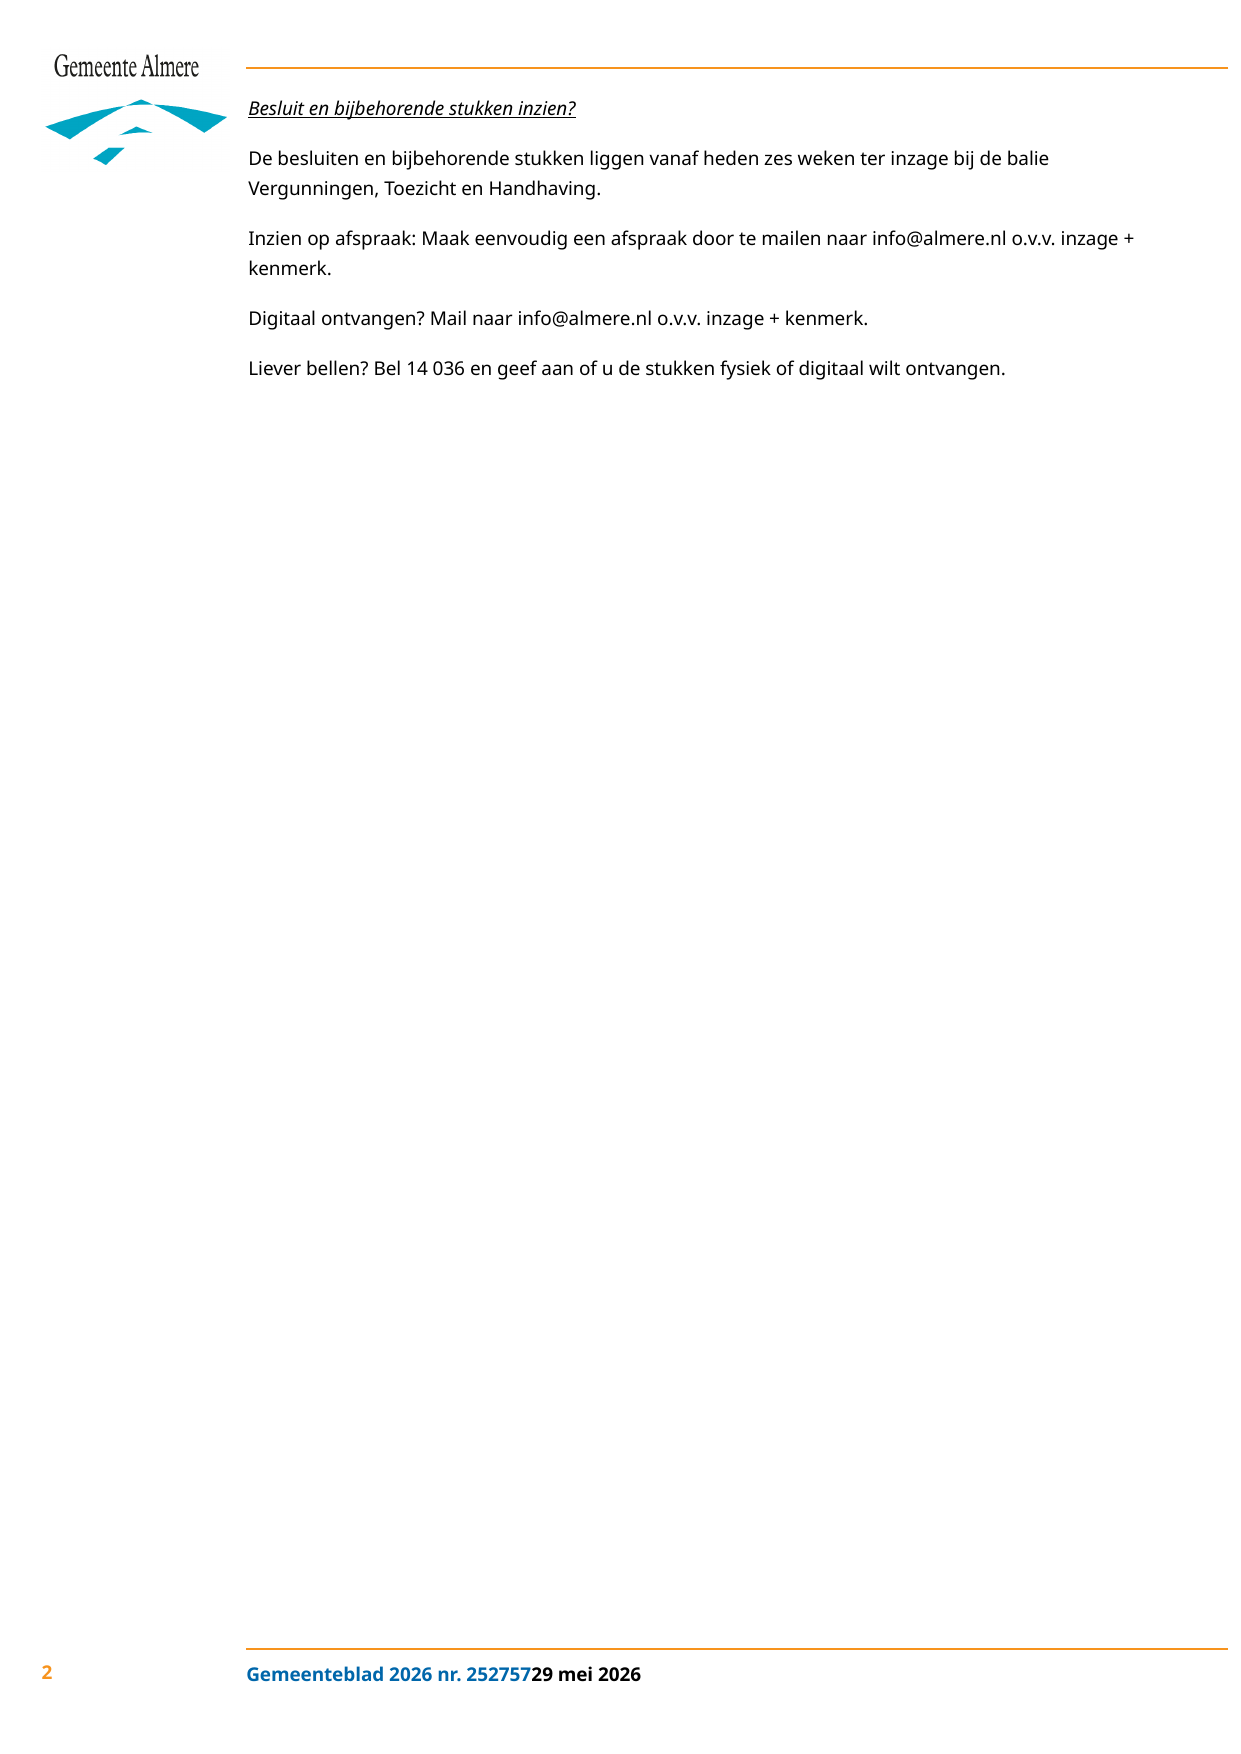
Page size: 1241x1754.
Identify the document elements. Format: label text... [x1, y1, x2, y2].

text Digitaal ontvangen? Mail naar info@almere.nl o.v.v. inzage + kenmerk. [248, 305, 1152, 331]
text Besluit en bijbehorende stukken inzien? [248, 95, 1152, 121]
text De besluiten en bijbehorende stukken liggen vanaf heden zes weken ter inzage bij de balie Vergunningen, Toezicht en Handhaving. [248, 145, 1152, 201]
text Inzien op afspraak: Maak eenvoudig een afspraak door te mailen naar info@almere.nl o.v.v. inzage + kenmerk. [248, 225, 1152, 281]
picture [41, 47, 231, 172]
text Liever bellen? Bel 14 036 en geef aan of u de stukken fysiek of digitaal wilt ontvangen. [248, 356, 1152, 381]
